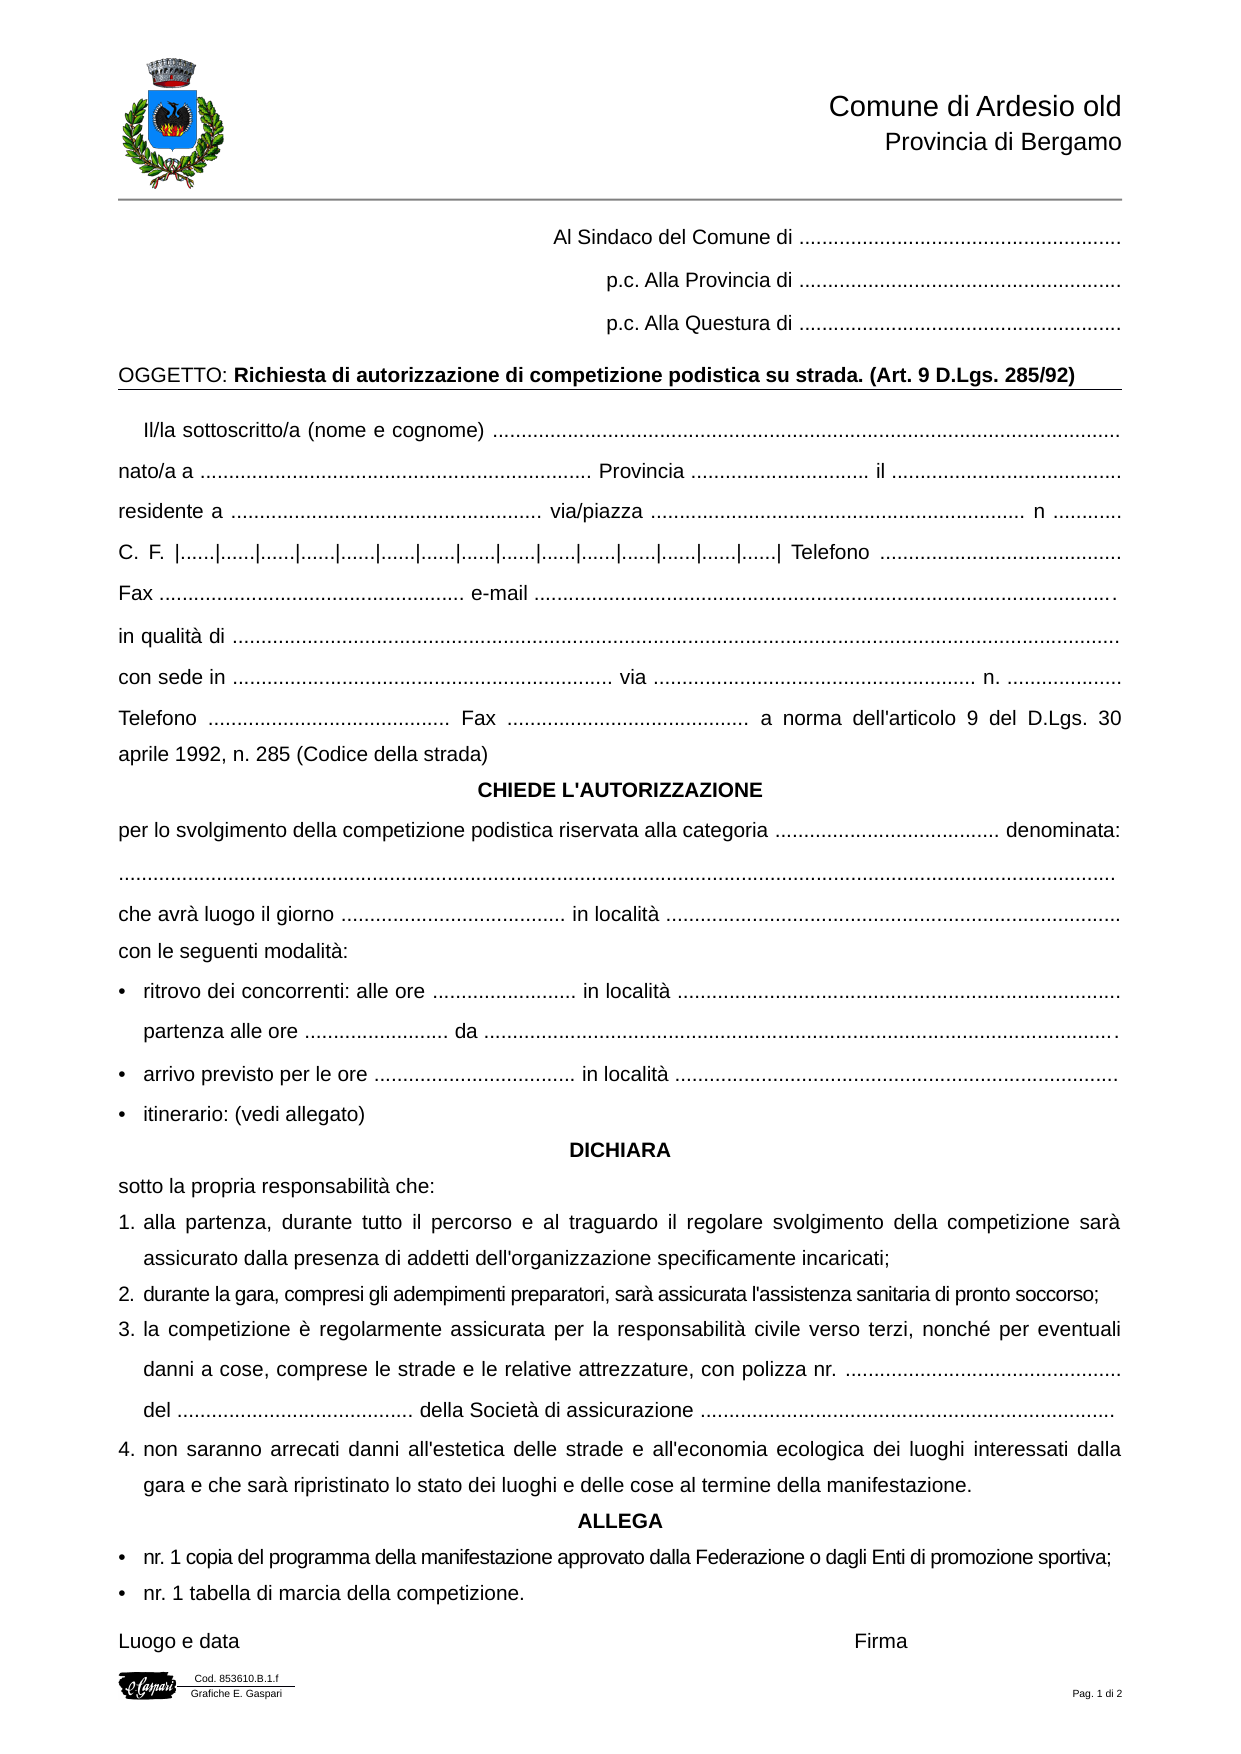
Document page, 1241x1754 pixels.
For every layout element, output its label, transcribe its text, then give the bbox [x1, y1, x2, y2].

picture [118, 1671, 177, 1700]
text p.c. Alla Provincia di ........................................................ [546, 264, 1122, 293]
text 4. non saranno arrecati danni all'estetica delle strade e all'economia ecologica dei luoghi interessati dalla gara e che sarà ripristinato lo stato dei luoghi e delle cose al termine della manifestazione. [118, 1437, 1122, 1497]
text sotto la propria responsabilità che: [118, 1173, 1122, 1197]
text • nr. 1 copia del programma della manifestazione approvato dalla Federazione o dagli Enti di promozione sportiva; [118, 1545, 1122, 1569]
text Luogo e data Firma [118, 1629, 1122, 1653]
text ............................................................................................................................................................................. che avrà luogo il giorno ....................................... in località ............................................................................... con le seguenti modalità: [118, 857, 1122, 963]
text in qualità di .......................................................................................................................................................... con sede in .................................................................. via ........................................................ n. .................... Telefono .......................................... Fax .......................................... a norma dell'articolo 9 del D.Lgs. 30 aprile 1992, n. 285 (Codice della strada) [118, 620, 1122, 766]
text ALLEGA [118, 1509, 1122, 1533]
text Provincia di Bergamo [224, 127, 1122, 156]
text OGGETTO: Richiesta di autorizzazione di competizione podistica su strada. (Art. 9 D.Lgs. 285/92) [118, 363, 1122, 389]
text • ritrovo dei concorrenti: alle ore ......................... in località ............................................................................. partenza alle ore ......................... da .............................................................................................................. [118, 975, 1122, 1044]
text Al Sindaco del Comune di ........................................................ [546, 221, 1122, 250]
text Il/la sottoscritto/a (nome e cognome) ............................................................................................................. nato/a a .................................................................... Provincia ............................... il ........................................ residente a ...................................................... via/piazza ................................................................. n ............ C. F. |......|......|......|......|......|......|......|......|......|......|......|......|......|......|......| Telefono .......................................... Fax ..................................................... e-mail ..................................................................................................... [118, 414, 1122, 606]
text 3. la competizione è regolarmente assicurata per la responsabilità civile verso terzi, nonché per eventuali danni a cose, comprese le strade e le relative attrezzature, con polizza nr. ................................................ del ......................................... della Società di assicurazione ........................................................................ [118, 1317, 1122, 1423]
text p.c. Alla Questura di ........................................................ [546, 307, 1122, 336]
text • itinerario: (vedi allegato) [118, 1102, 1122, 1126]
text • arrivo previsto per le ore ................................... in località ............................................................................. [118, 1058, 1122, 1087]
text CHIEDE L'AUTORIZZAZIONE [118, 778, 1122, 802]
text • nr. 1 tabella di marcia della competizione. [118, 1581, 1122, 1605]
text per lo svolgimento della competizione podistica riservata alla categoria ....................................... denominata: [118, 814, 1122, 843]
text Comune di Ardesio old [224, 89, 1122, 122]
text DICHIARA [118, 1138, 1122, 1162]
text 2. durante la gara, compresi gli adempimenti preparatori, sarà assicurata l'assistenza sanitaria di pronto soccorso; [118, 1281, 1122, 1305]
text 1. alla partenza, durante tutto il percorso e al traguardo il regolare svolgimento della competizione sarà assicurato dalla presenza di addetti dell'organizzazione specificamente incaricati; [118, 1209, 1122, 1269]
picture [122, 58, 224, 189]
